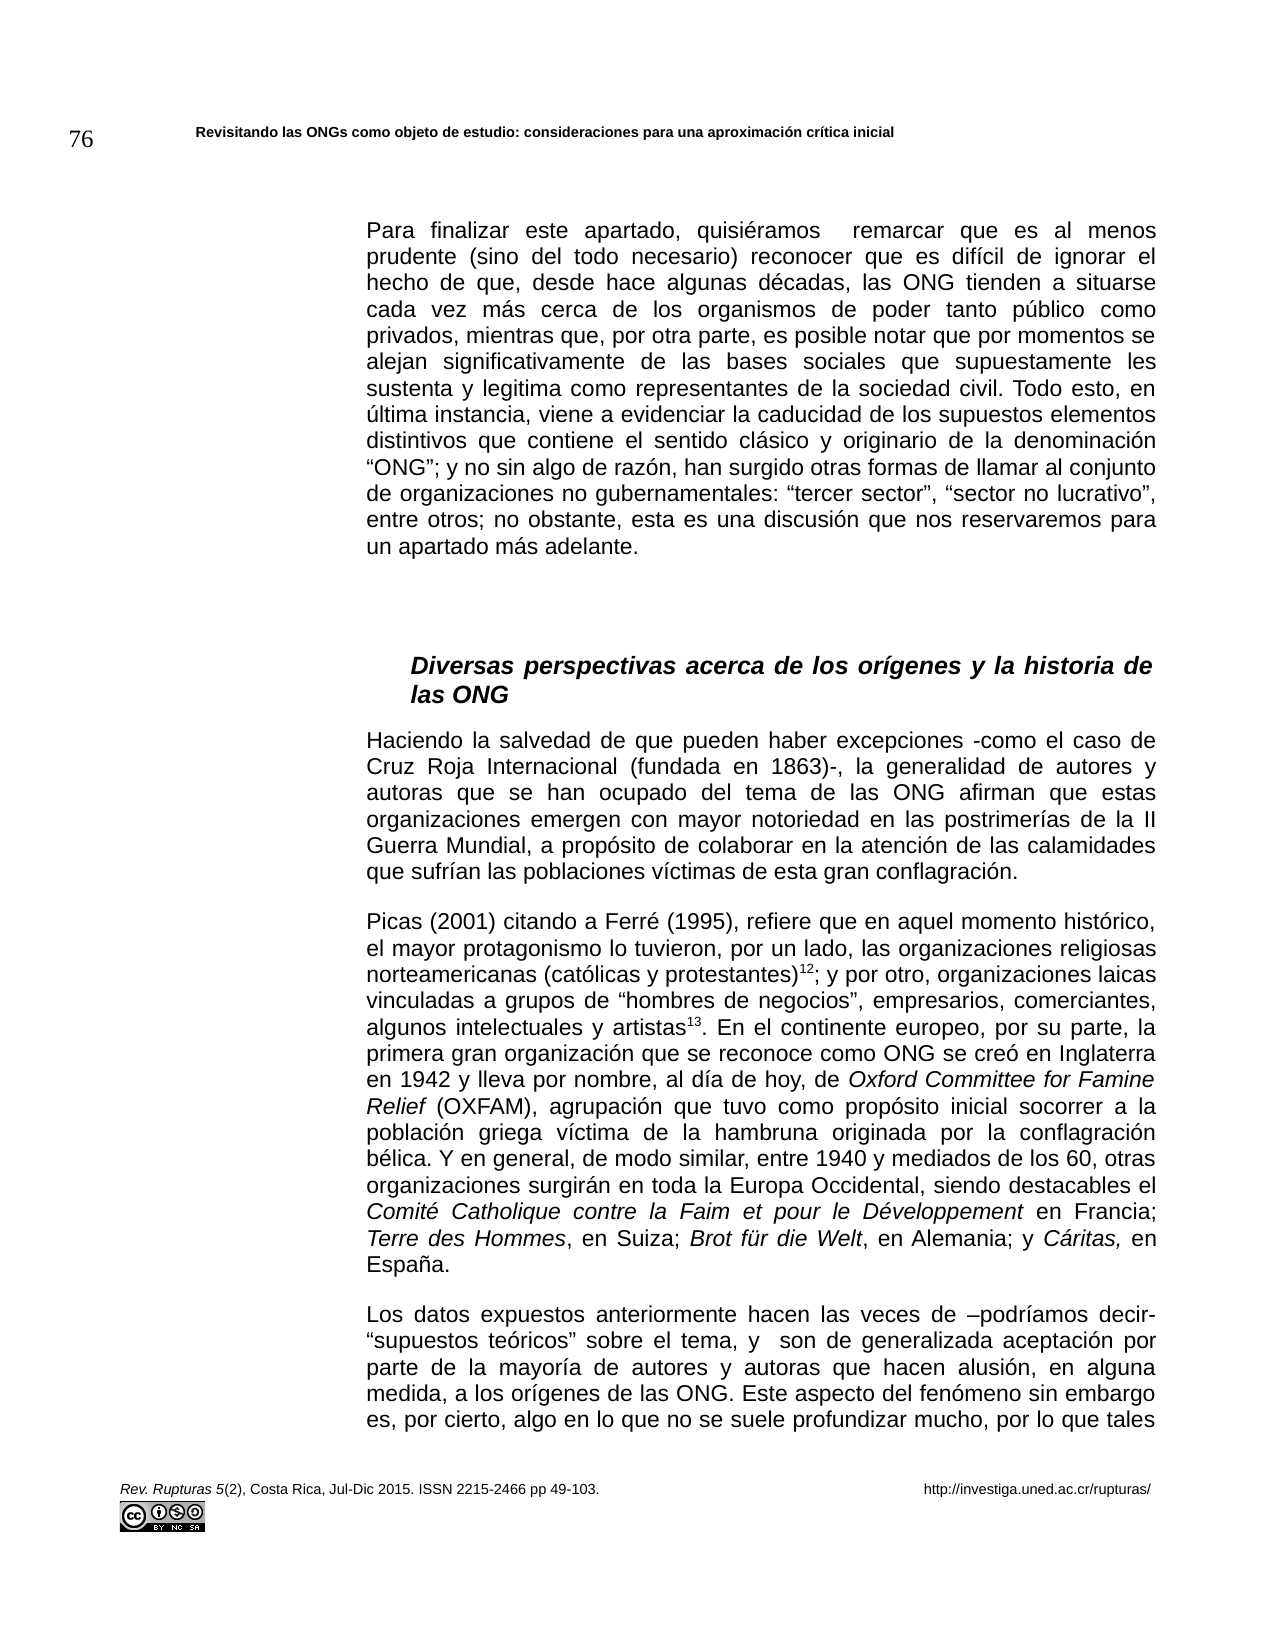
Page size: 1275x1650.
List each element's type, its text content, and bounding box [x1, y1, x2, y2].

text Para finalizar este apartado, quisiéramos remarcar que es al menos prudente (sino del todo necesario) reconocer que es difícil de ignorar el hecho de que, desde hace algunas décadas, las ONG tienden a situarse cada vez más cerca de los organismos de poder tanto público como privados, mientras que, por otra parte, es posible notar que por momentos se alejan significativamente de las bases sociales que supuestamente les sustenta y legitima como representantes de la sociedad civil. Todo esto, en última instancia, viene a evidenciar la caducidad de los supuestos elementos distintivos que contiene el sentido clásico y originario de la denominación “ONG”; y no sin algo de razón, han surgido otras formas de llamar al conjunto de organizaciones no gubernamentales: “tercer sector”, “sector no lucrativo”, entre otros; no obstante, esta es una discusión que nos reservaremos para un apartado más adelante. [366, 217, 1157, 559]
picture [119, 1501, 205, 1532]
subtitle Diversas perspectivas acerca de los orígenes y la historia de las ONG [410, 651, 1157, 709]
text Haciendo la salvedad de que pueden haber excepciones -como el caso de Cruz Roja Internacional (fundada en 1863)-, la generalidad de autores y autoras que se han ocupado del tema de las ONG afirman que estas organizaciones emergen con mayor notoriedad en las postrimerías de la II Guerra Mundial, a propósito de colaborar en la atención de las calamidades que sufrían las poblaciones víctimas de esta gran conflagración. [366, 727, 1157, 885]
text Picas (2001) citando a Ferré (1995), refiere que en aquel momento histórico, el mayor protagonismo lo tuvieron, por un lado, las organizaciones religiosas norteamericanas (católicas y protestantes)12; y por otro, organizaciones laicas vinculadas a grupos de “hombres de negocios”, empresarios, comerciantes, algunos intelectuales y artistas13. En el continente europeo, por su parte, la primera gran organización que se reconoce como ONG se creó en Inglaterra en 1942 y lleva por nombre, al día de hoy, de Oxford Committee for Famine Relief (OXFAM), agrupación que tuvo como propósito inicial socorrer a la población griega víctima de la hambruna originada por la conflagración bélica. Y en general, de modo similar, entre 1940 y mediados de los 60, otras organizaciones surgirán en toda la Europa Occidental, siendo destacables el Comité Catholique contre la Faim et pour le Développement en Francia; Terre des Hommes, en Suiza; Brot für die Welt, en Alemania; y Cáritas, en España. [366, 908, 1157, 1277]
text Los datos expuestos anteriormente hacen las veces de –podríamos decir- “supuestos teóricos” sobre el tema, y son de generalizada aceptación por parte de la mayoría de autores y autoras que hacen alusión, en alguna medida, a los orígenes de las ONG. Este aspecto del fenómeno sin embargo es, por cierto, algo en lo que no se suele profundizar mucho, por lo que tales [366, 1301, 1157, 1432]
